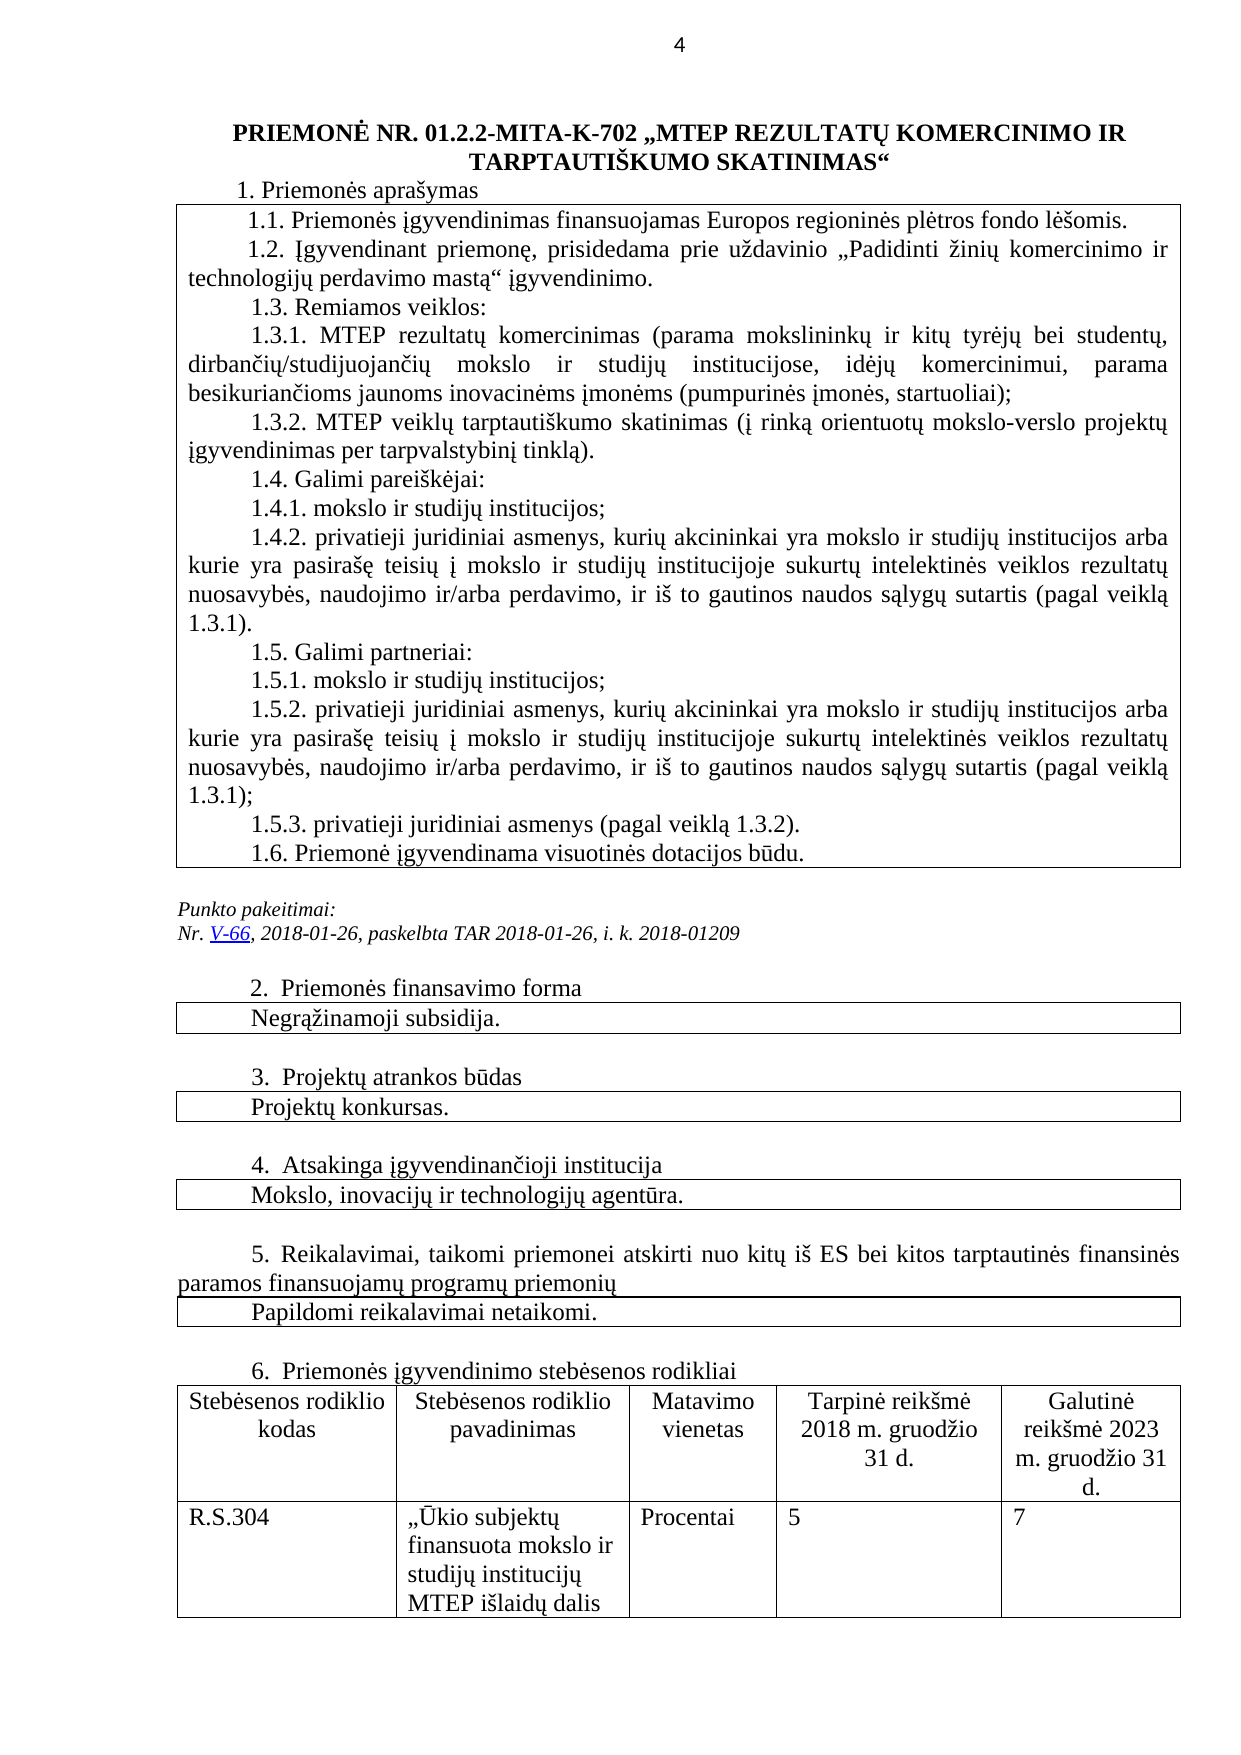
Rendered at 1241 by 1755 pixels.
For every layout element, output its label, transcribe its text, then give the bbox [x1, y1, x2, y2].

table_header Stebėsenos rodiklio kodas [178, 1386, 396, 1501]
text 3. Projektų atrankos būdas [251, 1062, 1181, 1091]
table_header 1.1. Priemonės įgyvendinimas finansuojamas Europos regioninės plėtros fondo lėšomis. [177, 205, 1180, 234]
table_cell 7 [1002, 1502, 1180, 1617]
text 5. Reikalavimai, taikomi priemonei atskirti nuo kitų iš ES bei kitos tarptautinės finansinės paramos finansuojamų programų priemonių [177, 1239, 1181, 1296]
table_cell „Ūkio subjektų finansuota mokslo ir studijų institucijų MTEP išlaidų dalis [397, 1502, 629, 1617]
table_cell 5 [777, 1502, 1001, 1617]
text 6. Priemonės įgyvendinimo stebėsenos rodikliai [251, 1356, 1181, 1385]
text 4. Atsakinga įgyvendinančioji institucija [251, 1151, 1181, 1179]
text 2. Priemonės finansavimo forma [250, 973, 1181, 1002]
text 1. Priemonės aprašymas [177, 176, 1181, 204]
text Nr. V-66, 2018-01-26, paskelbta TAR 2018-01-26, i. k. 2018-01209 [177, 921, 1181, 944]
text Punkto pakeitimai: [177, 896, 1181, 921]
table_cell 1.5. Galimi partneriai: 1.5.1. mokslo ir studijų institucijos; 1.5.2. privatieji juridiniai asmenys, kurių akcininkai yra mokslo ir studijų institucijos arba kurie yra pasirašę teisių į mokslo ir studijų institucijoje sukurtų intelektinės veiklos rezultatų nuosavybės, naudojimo ir/arba perdavimo, ir iš to gautinos naudos sąlygų sutartis (pagal veiklą 1.3.1); 1.5.3. privatieji juridiniai asmenys (pagal veiklą 1.3.2). 1.6. Priemonė įgyvendinama visuotinės dotacijos būdu. [177, 637, 1180, 867]
table_cell 1.2. Įgyvendinant priemonę, prisidedama prie uždavinio „Padidinti žinių komercinimo ir technologijų perdavimo mastą“ įgyvendinimo. [177, 234, 1180, 292]
table_header Matavimo vienetas [630, 1386, 776, 1501]
table_header Projektų konkursas. [177, 1092, 1180, 1121]
table_header Tarpinė reikšmė 2018 m. gruodžio 31 d. [777, 1386, 1001, 1501]
table_header Stebėsenos rodiklio pavadinimas [397, 1386, 629, 1501]
table_cell R.S.304 [178, 1502, 396, 1617]
table_header Papildomi reikalavimai netaikomi. [178, 1298, 1180, 1326]
table_cell 1.4. Galimi pareiškėjai: 1.4.1. mokslo ir studijų institucijos; 1.4.2. privatieji juridiniai asmenys, kurių akcininkai yra mokslo ir studijų institucijos arba kurie yra pasirašę teisių į mokslo ir studijų institucijoje sukurtų intelektinės veiklos rezultatų nuosavybės, naudojimo ir/arba perdavimo, ir iš to gautinos naudos sąlygų sutartis (pagal veiklą 1.3.1). [177, 464, 1180, 637]
table_cell 1.3. Remiamos veiklos: 1.3.1. MTEP rezultatų komercinimas (parama mokslininkų ir kitų tyrėjų bei studentų, dirbančių/studijuojančių mokslo ir studijų institucijose, idėjų komercinimui, parama besikuriančioms jaunoms inovacinėms įmonėms (pumpurinės įmonės, startuoliai); 1.3.2. MTEP veiklų tarptautiškumo skatinimas (į rinką orientuotų mokslo-verslo projektų įgyvendinimas per tarpvalstybinį tinklą). [177, 292, 1180, 464]
table_header Mokslo, inovacijų ir technologijų agentūra. [177, 1180, 1180, 1209]
table_cell Procentai [630, 1502, 776, 1617]
table_header Galutinė reikšmė 2023 m. gruodžio 31 d. [1002, 1386, 1180, 1501]
text PRIEMONĖ NR. 01.2.2-MITA-K-702 „MTEP REZULTATŲ KOMERCINIMO IR TARPTAUTIŠKUMO SKATINIMAS“ [177, 118, 1181, 176]
table_header Negrąžinamoji subsidija. [177, 1003, 1180, 1032]
